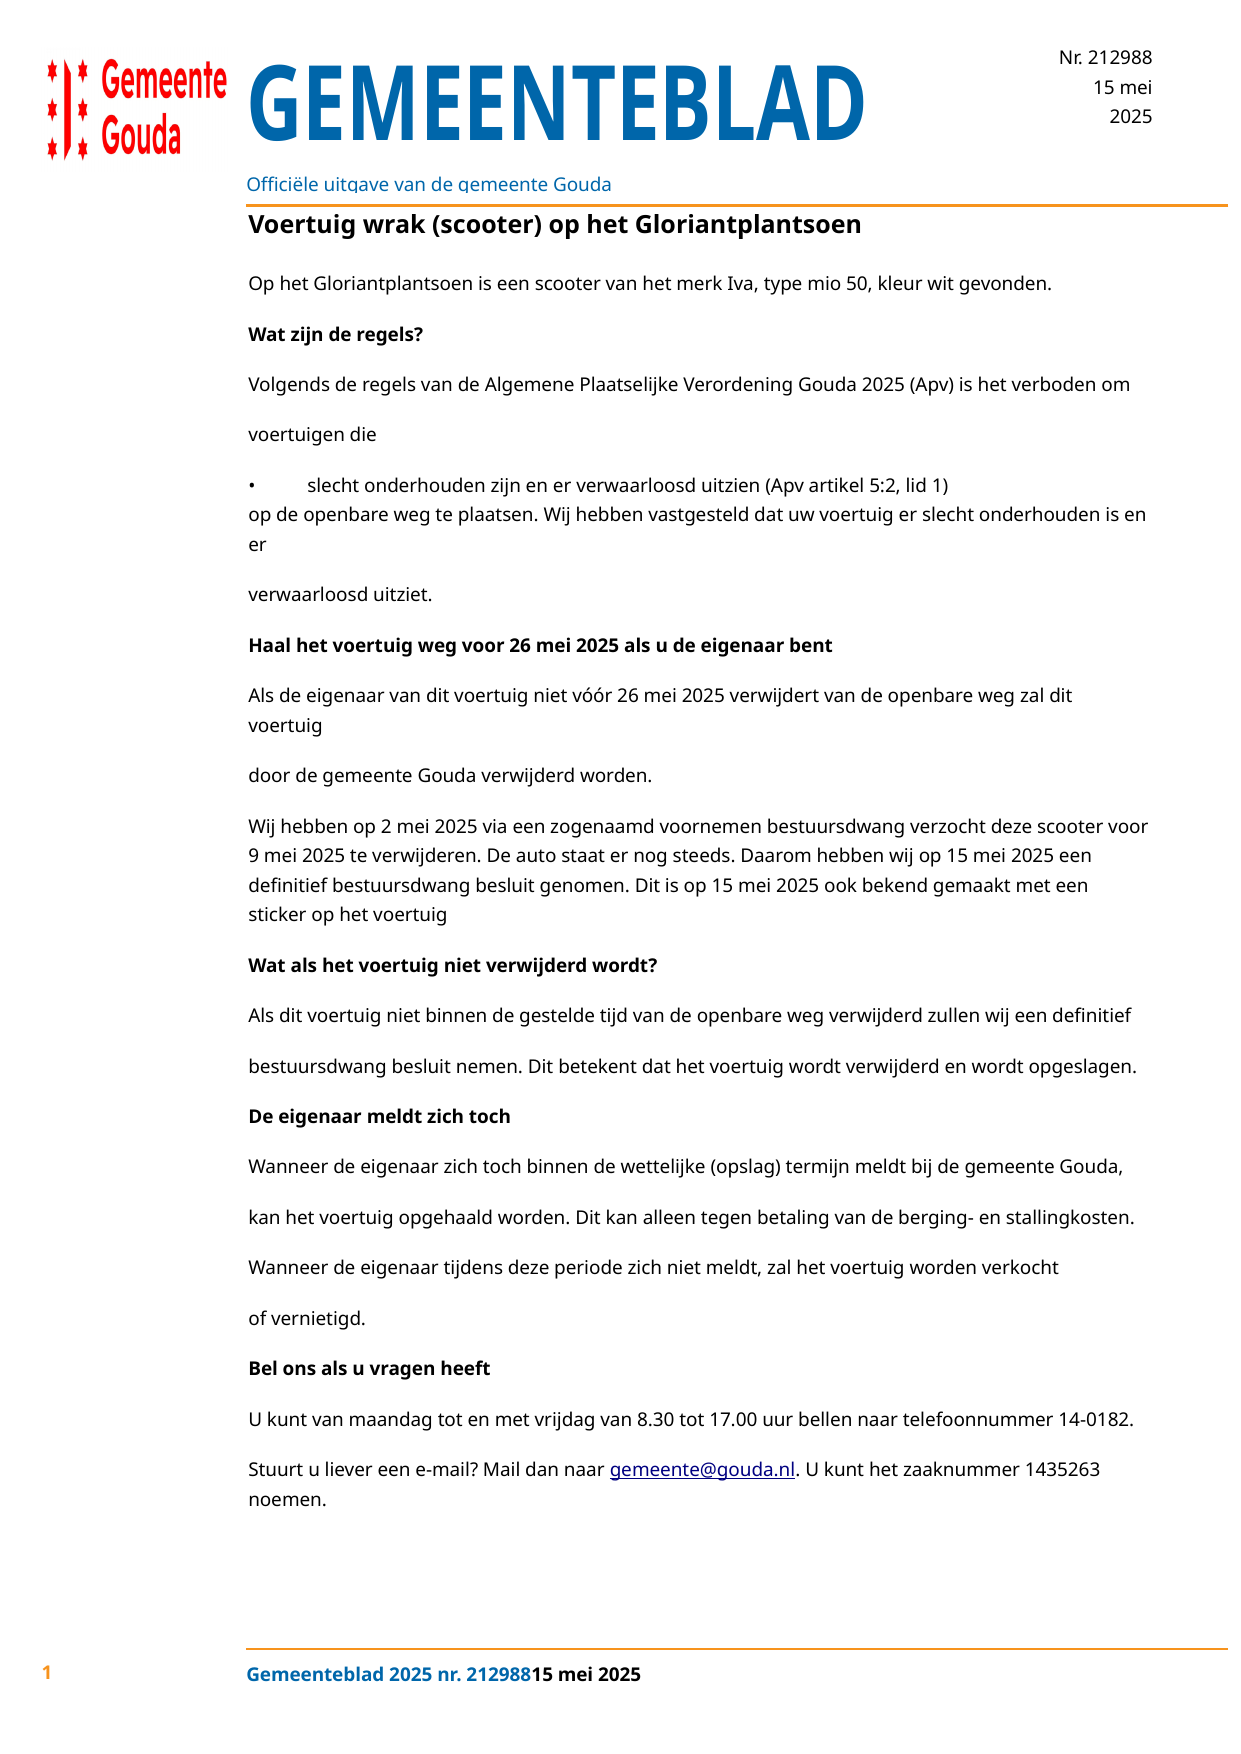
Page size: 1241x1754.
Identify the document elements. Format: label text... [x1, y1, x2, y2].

text Voertuig wrak (scooter) op het Gloriantplantsoen [248, 207, 1152, 241]
text verwaarloosd uitziet. [248, 582, 1152, 607]
text Wanneer de eigenaar tijdens deze periode zich niet meldt, zal het voertuig worden verkocht [248, 1254, 1152, 1280]
picture [41, 47, 231, 172]
text Stuurt u liever een e-mail? Mail dan naar gemeente@gouda.nl. U kunt het zaaknummer 1435263 noemen. [248, 1456, 1152, 1511]
list slecht onderhouden zijn en er verwaarloosd uitzien (Apv artikel 5:2, lid 1) [248, 472, 1152, 498]
text Als de eigenaar van dit voertuig niet vóór 26 mei 2025 verwijdert van de openbare weg zal dit voertuig [248, 682, 1152, 738]
text Wanneer de eigenaar zich toch binnen de wettelijke (opslag) termijn meldt bij de gemeente Gouda, [248, 1154, 1152, 1179]
text Als dit voertuig niet binnen de gestelde tijd van de openbare weg verwijderd zullen wij een definitief [248, 1002, 1152, 1028]
text Bel ons als u vragen heeft [248, 1355, 1152, 1381]
text op de openbare weg te plaatsen. Wij hebben vastgesteld dat uw voertuig er slecht onderhouden is en er [248, 502, 1152, 557]
text Wij hebben op 2 mei 2025 via een zogenaamd voornemen bestuursdwang verzocht deze scooter voor 9 mei 2025 te verwijderen. De auto staat er nog steeds. Daarom hebben wij op 15 mei 2025 een definitief bestuursdwang besluit genomen. Dit is op 15 mei 2025 ook bekend gemaakt met een sticker op het voertuig [248, 813, 1152, 927]
text Wat als het voertuig niet verwijderd wordt? [248, 952, 1152, 978]
text of vernietigd. [248, 1305, 1152, 1331]
text bestuursdwang besluit nemen. Dit betekent dat het voertuig wordt verwijderd en wordt opgeslagen. [248, 1053, 1152, 1078]
text Haal het voertuig weg voor 26 mei 2025 als u de eigenaar bent [248, 632, 1152, 658]
text Volgends de regels van de Algemene Plaatselijke Verordening Gouda 2025 (Apv) is het verboden om [248, 371, 1152, 397]
text Op het Gloriantplantsoen is een scooter van het merk Iva, type mio 50, kleur wit gevonden. [248, 270, 1152, 296]
text kan het voertuig opgehaald worden. Dit kan alleen tegen betaling van de berging- en stallingkosten. [248, 1204, 1152, 1230]
text De eigenaar meldt zich toch [248, 1103, 1152, 1129]
text Wat zijn de regels? [248, 321, 1152, 346]
text U kunt van maandag tot en met vrijdag van 8.30 tot 17.00 uur bellen naar telefoonnummer 14-0182. [248, 1406, 1152, 1431]
text door de gemeente Gouda verwijderd worden. [248, 762, 1152, 788]
text voertuigen die [248, 422, 1152, 447]
